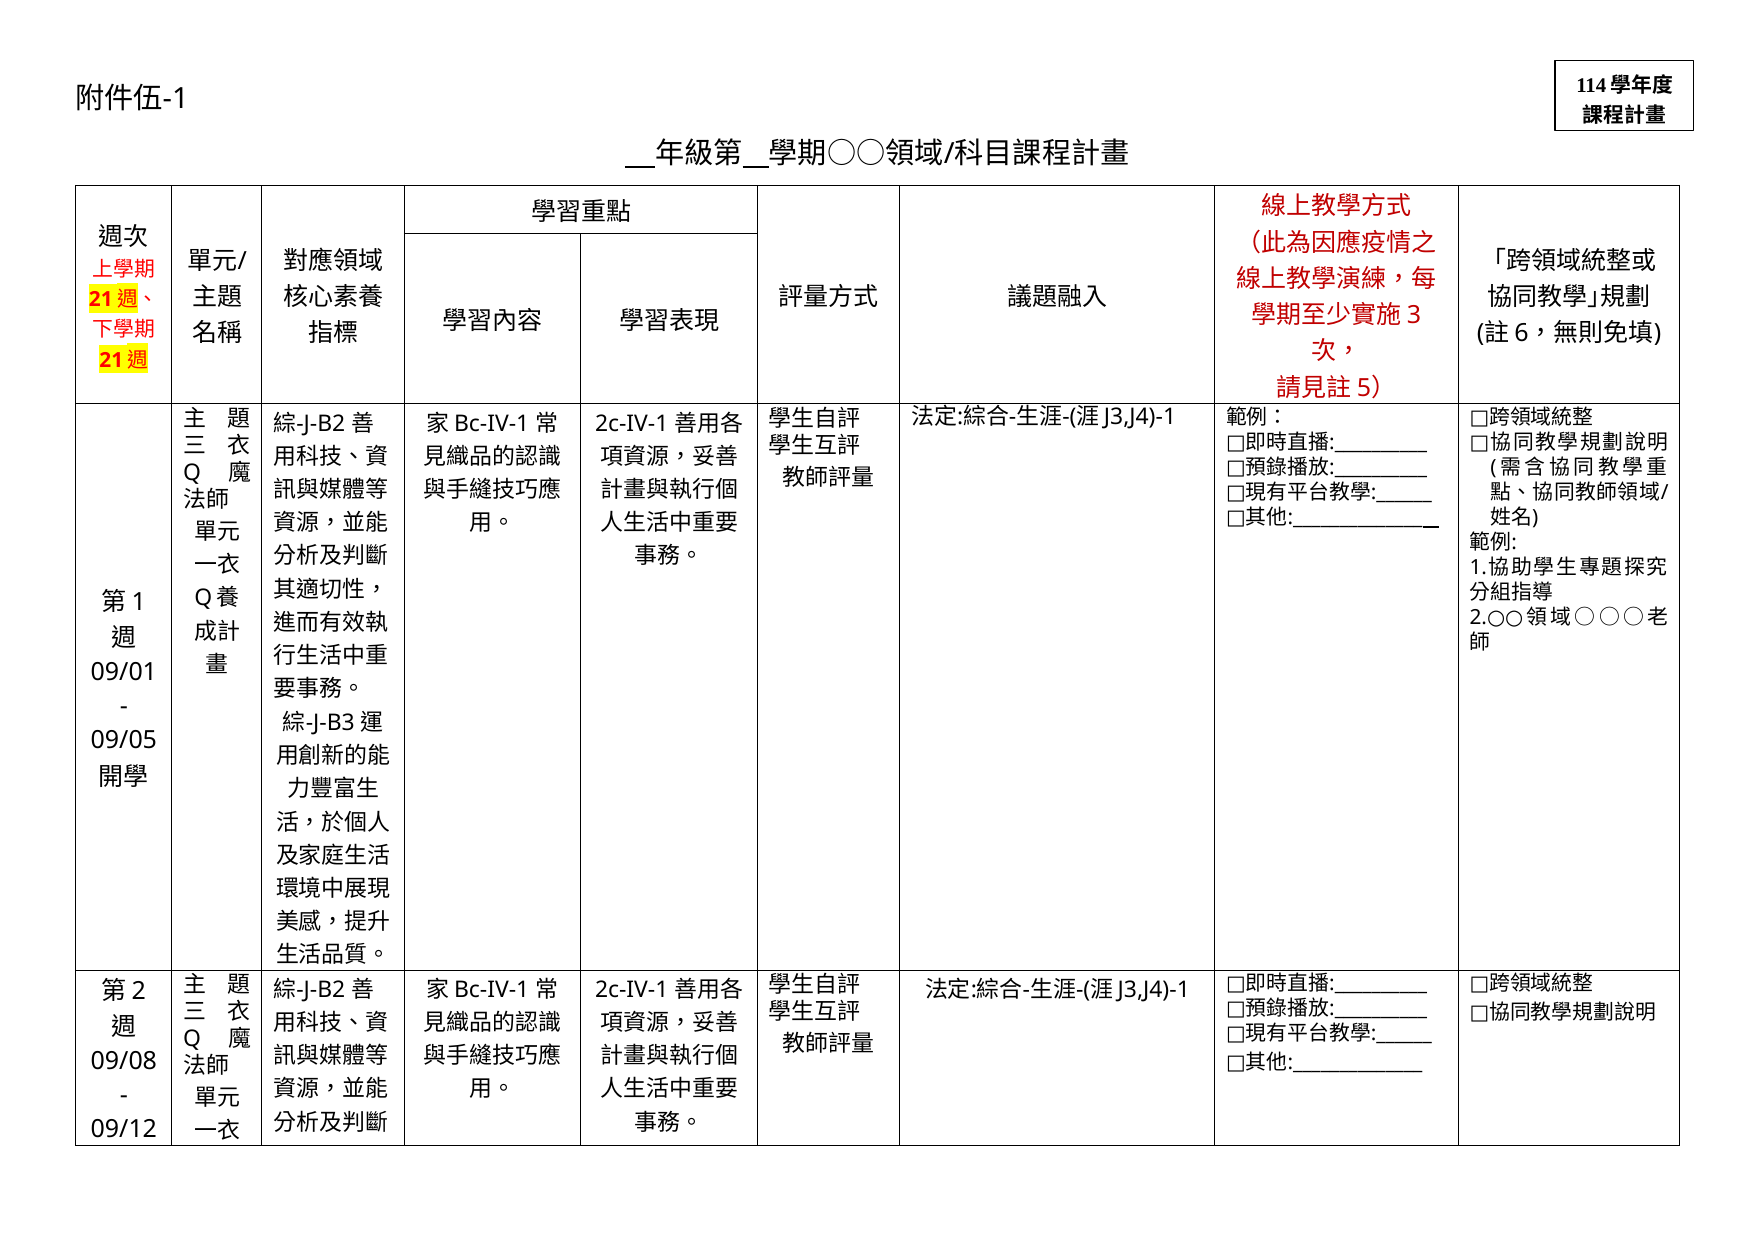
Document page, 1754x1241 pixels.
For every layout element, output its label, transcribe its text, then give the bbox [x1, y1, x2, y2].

table_cell 法定:綜合-生涯-(涯J3,J4)-1 [900, 404, 1214, 969]
table_header 議題融入 [900, 186, 1214, 403]
table_cell 家Bc-IV-1 常見織品的認識與手縫技巧應用。 [405, 404, 580, 969]
table_cell 學習內容 [405, 234, 580, 403]
table_cell 法定:綜合-生涯-(涯J3,J4)-1 [900, 971, 1214, 1145]
table_cell 學生自評 學生互評 教師評量 [758, 971, 899, 1145]
table_cell □跨領域統整 □協同教學規劃說明 [1459, 971, 1679, 1145]
table_header 對應領域 核心素養 指標 [262, 186, 404, 403]
table_cell 2c-IV-1 善用各項資源，妥善計畫與執行個人生活中重要事務。 [581, 971, 757, 1145]
table_header 「跨領域統整或 協同教學｣規劃 (註6，無則免填) [1459, 186, 1679, 403]
table_header 線上教學方式 （此為因應疫情之線上教學演練，每學期至少實施3次， 請見註5） [1215, 186, 1458, 403]
table_cell □即時直播:__________ □預錄播放:__________ □現有平台教學:______ □其他:______________ [1215, 971, 1458, 1145]
text 114學年度 [1570, 68, 1679, 98]
table_header 評量方式 [758, 186, 899, 403]
table_header 單元/主題名稱 [172, 186, 261, 403]
table_header 週次 上學期21週、下學期21週 [76, 186, 171, 403]
text 年級第 學期○○領域/科目課程計畫 [75, 130, 1679, 172]
table_cell 2c-IV-1 善用各項資源，妥善計畫與執行個人生活中重要事務。 [581, 404, 757, 969]
text 附件伍-1 [75, 75, 1554, 117]
table_cell 家Bc-IV-1 常見織品的認識與手縫技巧應用。 [405, 971, 580, 1145]
table_cell 綜-J-B2 善用科技、資訊與媒體等資源，並能分析及判斷其適切性，進而有效執行生活中重要事務。 綜-J-B3 運用創新的能力豐富生活，於個人及家庭生活環境中展現美感，提升生活品質。 [262, 404, 404, 969]
table_cell 主題三衣Q魔法師 單元一衣 [172, 971, 261, 1145]
table_header 學習重點 [405, 186, 757, 233]
table_cell 第2週 09/08-09/12 [76, 971, 171, 1145]
text 課程計畫 [1570, 98, 1679, 123]
table_cell 範例： □即時直播:__________ □預錄播放:__________ □現有平台教學:______ □其他:______________ [1215, 404, 1458, 969]
table_cell 學習表現 [581, 234, 757, 403]
table_cell 第1週 09/01-09/05 開學 [76, 404, 171, 969]
table_cell 主題三衣Q魔法師 單元一衣Q養成計畫 [172, 404, 261, 969]
table_cell □跨領域統整 □協同教學規劃說明(需含協同教學重點、協同教師領域/姓名) 範例: 1.協助學生專題探究分組指導 2.○○領域○○○老師 [1459, 404, 1679, 969]
table_cell 綜-J-B2 善用科技、資訊與媒體等資源，並能分析及判斷 [262, 971, 404, 1145]
table_cell 學生自評 學生互評 教師評量 [758, 404, 899, 969]
